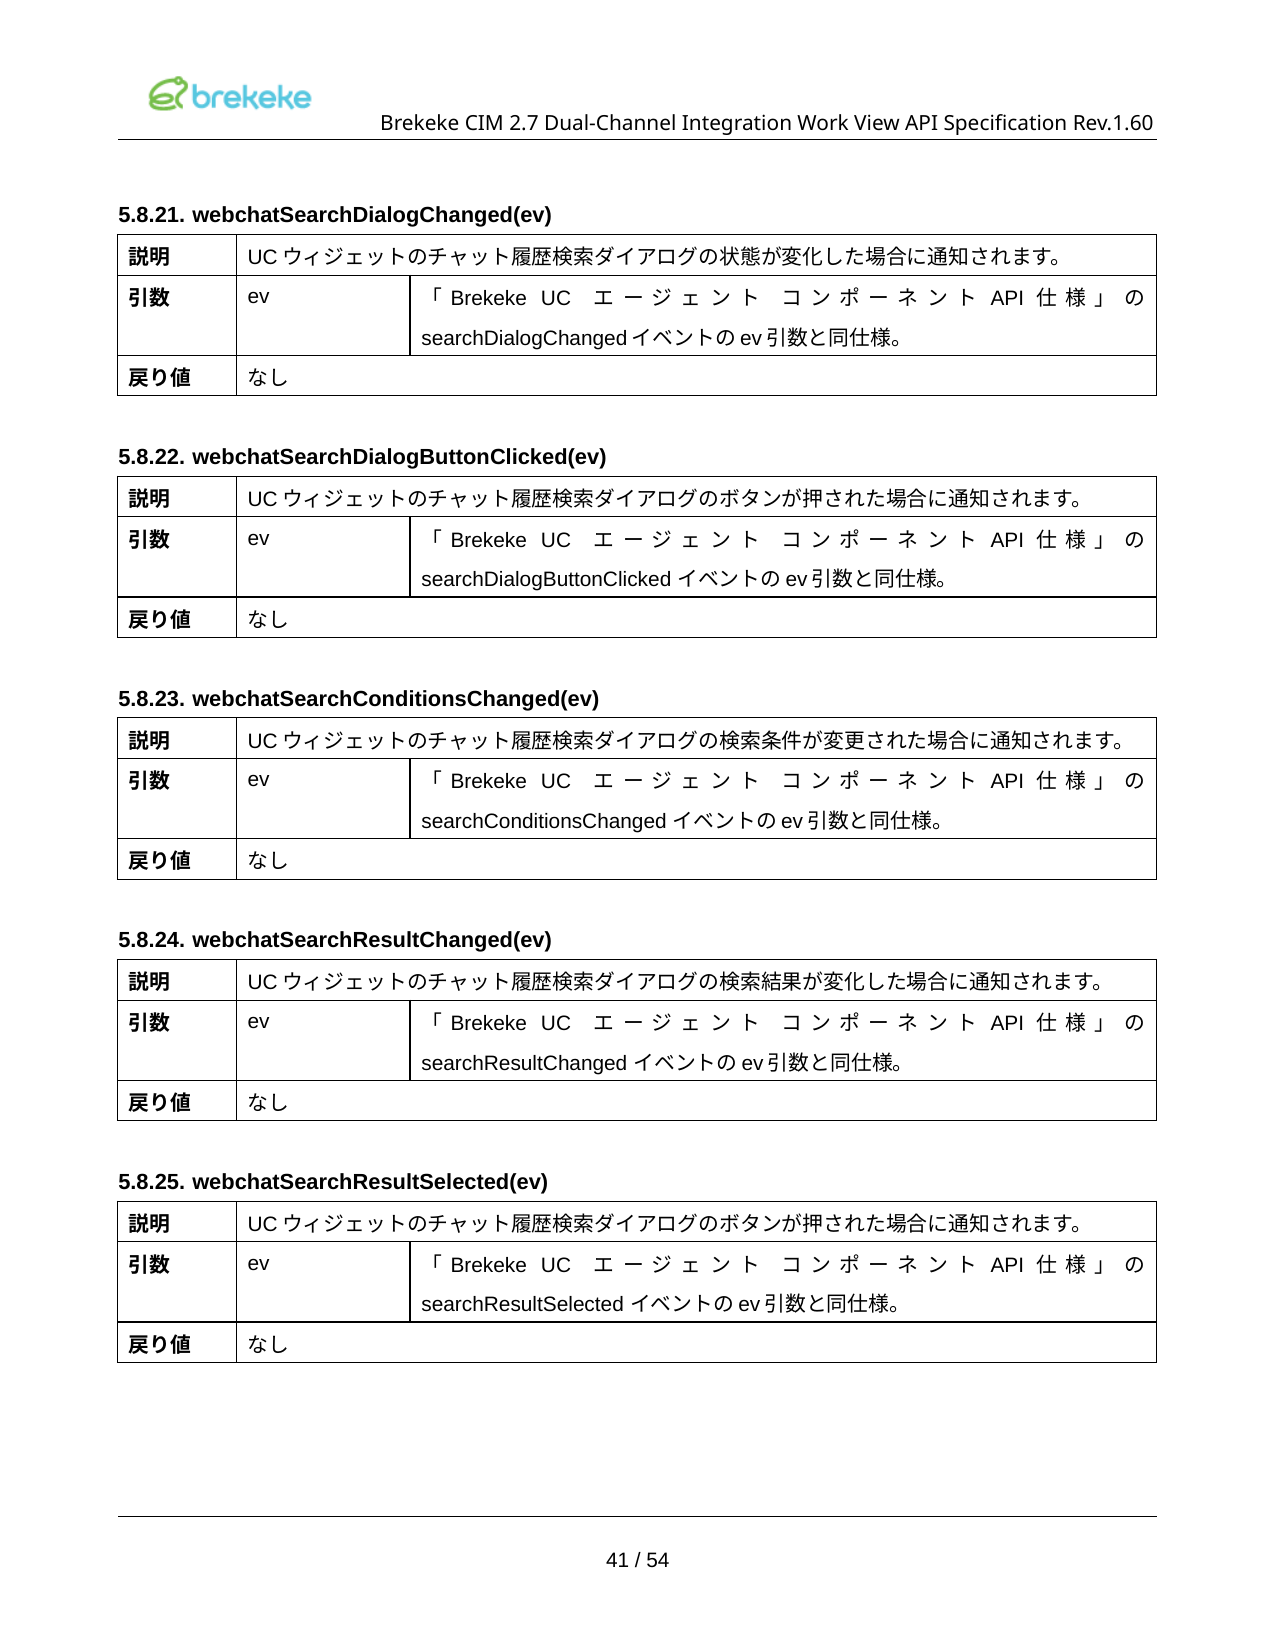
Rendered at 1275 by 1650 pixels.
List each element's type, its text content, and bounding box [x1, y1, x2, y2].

table_cell 「Brekeke UC エージェント コンポーネントAPI仕様」のsearchResultChanged イベントのev引数と同仕様。 [411, 1001, 1156, 1080]
table_cell ev [237, 759, 409, 838]
table_header 説明 [118, 718, 236, 758]
table_header UCウィジェットのチャット履歴検索ダイアログの状態が変化した場合に通知されます。 [237, 235, 1156, 274]
table_cell なし [237, 839, 1156, 879]
table_cell 戻り値 [118, 1081, 236, 1120]
table_cell 「Brekeke UC エージェント コンポーネントAPI仕様」のsearchDialogChangedイベントのev引数と同仕様。 [411, 276, 1156, 355]
table_cell ev [237, 1242, 409, 1321]
table_cell なし [237, 356, 1156, 395]
table_header UCウィジェットのチャット履歴検索ダイアログの検索結果が変化した場合に通知されます。 [237, 960, 1156, 999]
subtitle webchatSearchConditionsChanged(ev) [118, 678, 1157, 717]
subtitle webchatSearchDialogButtonClicked(ev) [118, 436, 1157, 476]
subtitle webchatSearchDialogChanged(ev) [118, 194, 1157, 234]
subtitle webchatSearchResultChanged(ev) [118, 919, 1157, 959]
table_cell ev [237, 1001, 409, 1080]
table_cell 引数 [118, 276, 236, 355]
table_cell なし [237, 1323, 1156, 1362]
table_cell ev [237, 517, 409, 596]
subtitle webchatSearchResultSelected(ev) [118, 1161, 1157, 1201]
table_cell ev [237, 276, 409, 355]
table_cell 引数 [118, 1242, 236, 1321]
table_cell 戻り値 [118, 356, 236, 395]
table_header UCウィジェットのチャット履歴検索ダイアログのボタンが押された場合に通知されます。 [237, 1202, 1156, 1241]
picture [125, 65, 333, 122]
table_header 説明 [118, 1202, 236, 1241]
table_header 説明 [118, 960, 236, 999]
table_cell 引数 [118, 1001, 236, 1080]
table_cell 戻り値 [118, 1323, 236, 1362]
table_cell 引数 [118, 517, 236, 596]
table_header UCウィジェットのチャット履歴検索ダイアログの検索条件が変更された場合に通知されます。 [237, 718, 1156, 758]
table_header 説明 [118, 477, 236, 516]
table_cell なし [237, 1081, 1156, 1120]
table_cell 「Brekeke UC エージェント コンポーネントAPI仕様」のsearchConditionsChanged イベントのev引数と同仕様。 [411, 759, 1156, 838]
table_cell なし [237, 598, 1156, 637]
table_cell 引数 [118, 759, 236, 838]
table_cell 戻り値 [118, 839, 236, 879]
table_cell 戻り値 [118, 598, 236, 637]
table_header 説明 [118, 235, 236, 274]
table_cell 「Brekeke UC エージェント コンポーネントAPI仕様」のsearchDialogButtonClicked イベントのev引数と同仕様。 [411, 517, 1156, 596]
table_cell 「Brekeke UC エージェント コンポーネントAPI仕様」のsearchResultSelected イベントのev引数と同仕様。 [411, 1242, 1156, 1321]
table_header UCウィジェットのチャット履歴検索ダイアログのボタンが押された場合に通知されます。 [237, 477, 1156, 516]
